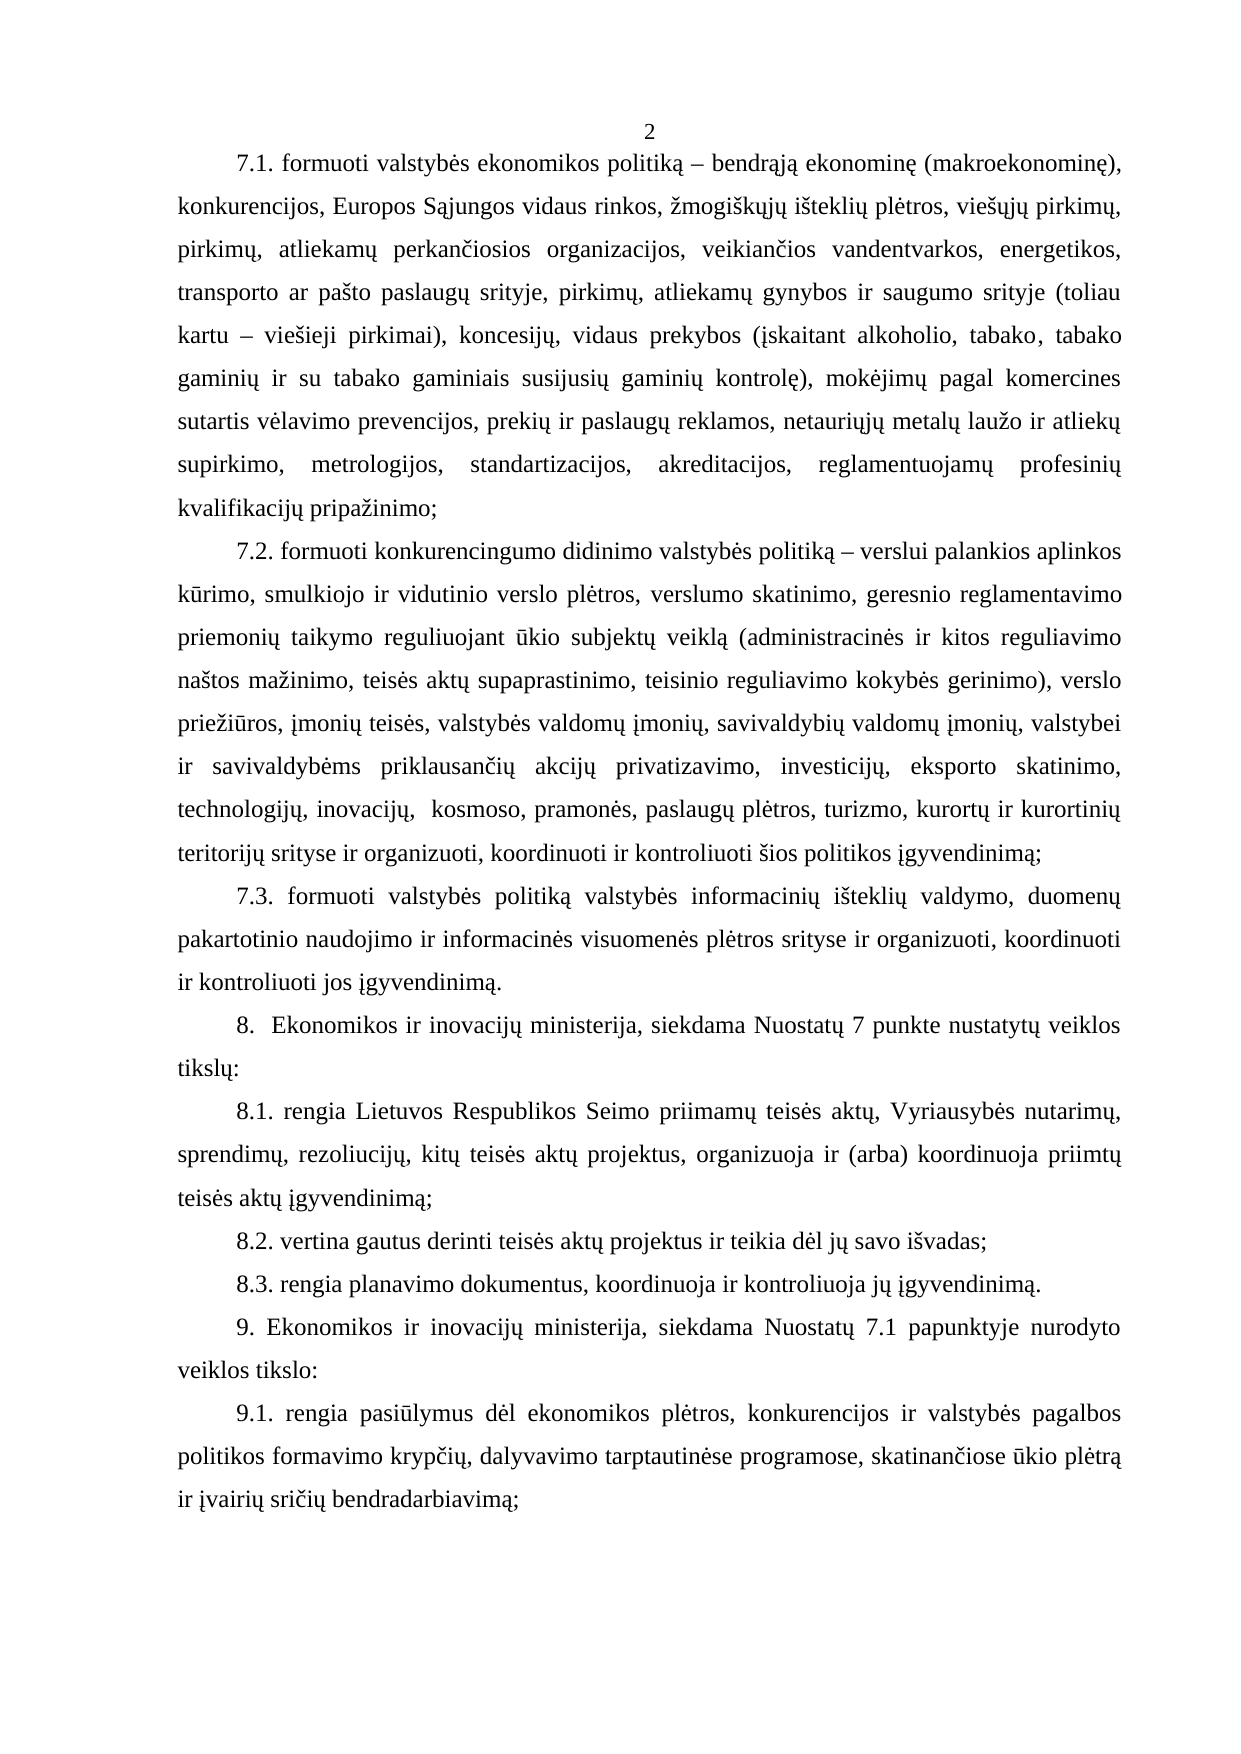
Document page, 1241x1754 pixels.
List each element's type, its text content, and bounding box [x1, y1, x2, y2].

text 8.3. rengia planavimo dokumentus, koordinuoja ir kontroliuoja jų įgyvendinimą. [177, 1269, 1122, 1298]
text 8.2. vertina gautus derinti teisės aktų projektus ir teikia dėl jų savo išvadas; [177, 1226, 1122, 1254]
text 7.2. formuoti konkurencingumo didinimo valstybės politiką – verslui palankios aplinkos kūrimo, smulkiojo ir vidutinio verslo plėtros, verslumo skatinimo, geresnio reglamentavimo priemonių taikymo reguliuojant ūkio subjektų veiklą (administracinės ir kitos reguliavimo naštos mažinimo, teisės aktų supaprastinimo, teisinio reguliavimo kokybės gerinimo), verslo priežiūros, įmonių teisės, valstybės valdomų įmonių, savivaldybių valdomų įmonių, valstybei ir savivaldybėms priklausančių akcijų privatizavimo, investicijų, eksporto skatinimo, technologijų, inovacijų, kosmoso, pramonės, paslaugų plėtros, turizmo, kurortų ir kurortinių teritorijų srityse ir organizuoti, koordinuoti ir kontroliuoti šios politikos įgyvendinimą; [177, 536, 1122, 866]
text 8. Ekonomikos ir inovacijų ministerija, siekdama Nuostatų 7 punkte nustatytų veiklos tikslų: [177, 1010, 1122, 1082]
text 7.1. formuoti valstybės ekonomikos politiką – bendrąją ekonominę (makroekonominę), konkurencijos, Europos Sąjungos vidaus rinkos, žmogiškųjų išteklių plėtros, viešųjų pirkimų, pirkimų, atliekamų perkančiosios organizacijos, veikiančios vandentvarkos, energetikos, transporto ar pašto paslaugų srityje, pirkimų, atliekamų gynybos ir saugumo srityje (toliau kartu – viešieji pirkimai), koncesijų, vidaus prekybos (įskaitant alkoholio, tabako, tabako gaminių ir su tabako gaminiais susijusių gaminių kontrolę), mokėjimų pagal komercines sutartis vėlavimo prevencijos, prekių ir paslaugų reklamos, netauriųjų metalų laužo ir atliekų supirkimo, metrologijos, standartizacijos, akreditacijos, reglamentuojamų profesinių kvalifikacijų pripažinimo; [177, 148, 1122, 521]
text 9. Ekonomikos ir inovacijų ministerija, siekdama Nuostatų 7.1 papunktyje nurodyto veiklos tikslo: [177, 1312, 1122, 1384]
text 9.1. rengia pasiūlymus dėl ekonomikos plėtros, konkurencijos ir valstybės pagalbos politikos formavimo krypčių, dalyvavimo tarptautinėse programose, skatinančiose ūkio plėtrą ir įvairių sričių bendradarbiavimą; [177, 1398, 1122, 1513]
text 8.1. rengia Lietuvos Respublikos Seimo priimamų teisės aktų, Vyriausybės nutarimų, sprendimų, rezoliucijų, kitų teisės aktų projektus, organizuoja ir (arba) koordinuoja priimtų teisės aktų įgyvendinimą; [177, 1096, 1122, 1211]
text 7.3. formuoti valstybės politiką valstybės informacinių išteklių valdymo, duomenų pakartotinio naudojimo ir informacinės visuomenės plėtros srityse ir organizuoti, koordinuoti ir kontroliuoti jos įgyvendinimą. [177, 881, 1122, 996]
